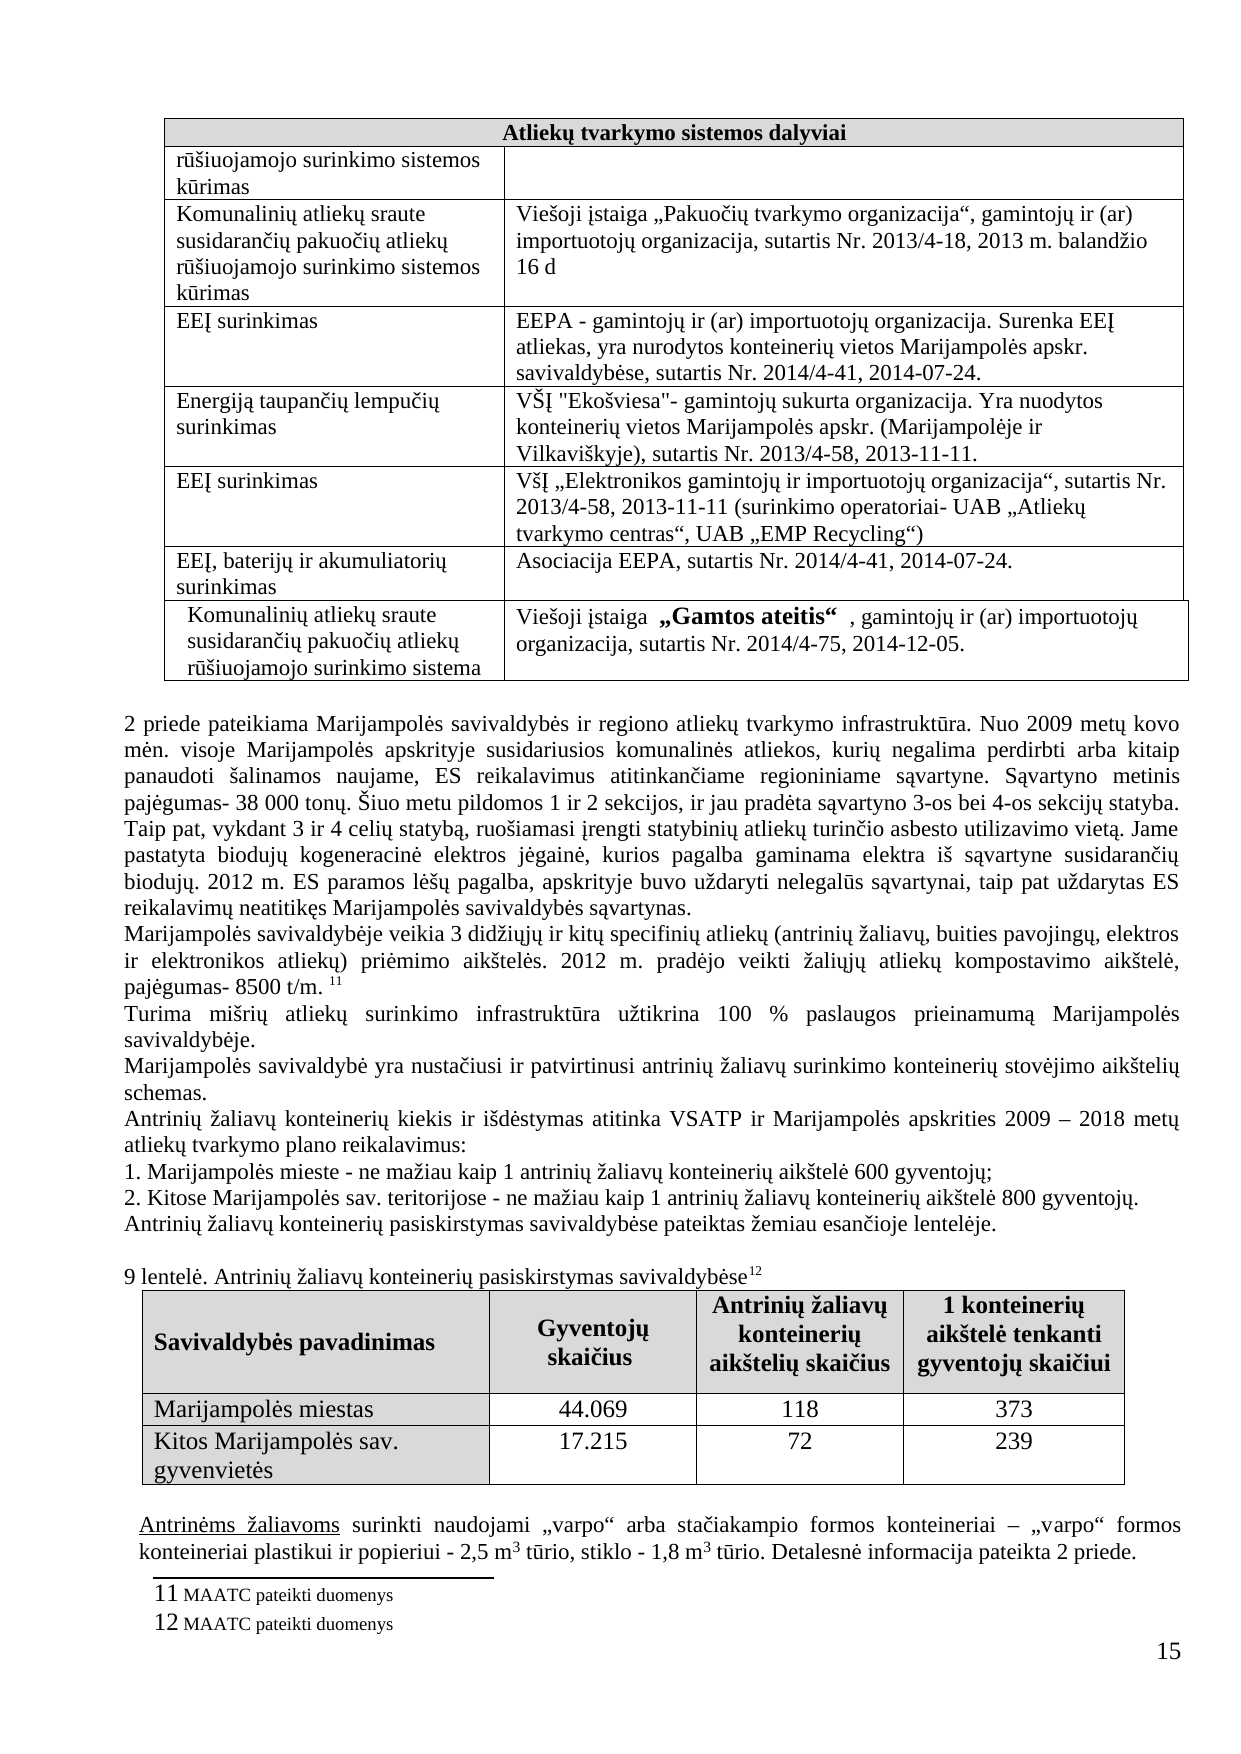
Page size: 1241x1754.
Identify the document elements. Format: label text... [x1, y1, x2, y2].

table_cell [505, 147, 1183, 199]
text Marijampolės savivaldybė yra nustačiusi ir patvirtinusi antrinių žaliavų surinkimo konteinerių stovėjimo aikštelių schemas. [124, 1052, 1181, 1105]
table_header Atliekų tvarkymo sistemos dalyviai [165, 119, 1183, 146]
table_cell Komunalinių atliekų sraute susidarančių pakuočių atliekų rūšiuojamojo surinkimo sistemos kūrimas [165, 200, 504, 306]
text Turima mišrių atliekų surinkimo infrastruktūra užtikrina 100 % paslaugos prieinamumą Marijampolės savivaldybėje. [124, 999, 1181, 1052]
table_cell 44.069 [490, 1394, 696, 1425]
text Antrinių žaliavų konteinerių pasiskirstymas savivaldybėse pateiktas žemiau esančioje lentelėje. [124, 1210, 1181, 1237]
text Antrinių žaliavų konteinerių kiekis ir išdėstymas atitinka VSATP ir Marijampolės apskrities 2009 – 2018 metų atliekų tvarkymo plano reikalavimus: [124, 1105, 1181, 1158]
table_cell [1184, 146, 1188, 199]
table_cell rūšiuojamojo surinkimo sistemos kūrimas [165, 147, 504, 199]
table_cell EEĮ surinkimas [165, 467, 504, 546]
table_cell VšĮ „Elektronikos gamintojų ir importuotojų organizacija“, sutartis Nr. 2013/4-58, 2013-11-11 (surinkimo operatoriai- UAB „Atliekų tvarkymo centras“, UAB „EMP Recycling“) [505, 467, 1183, 546]
table_cell Viešoji įstaiga „Pakuočių tvarkymo organizacija“, gamintojų ir (ar) importuotojų organizacija, sutartis Nr. 2013/4-18, 2013 m. balandžio 16 d [505, 200, 1183, 306]
text 2 priede pateikiama Marijampolės savivaldybės ir regiono atliekų tvarkymo infrastruktūra. Nuo 2009 metų kovo mėn. visoje Marijampolės apskrityje susidariusios komunalinės atliekos, kurių negalima perdirbti arba kitaip panaudoti šalinamos naujame, ES reikalavimus atitinkančiame regioniniame sąvartyne. Sąvartyno metinis pajėgumas- 38 000 tonų. Šiuo metu pildomos 1 ir 2 sekcijos, ir jau pradėta sąvartyno 3-os bei 4-os sekcijų statyba. Taip pat, vykdant 3 ir 4 celių statybą, ruošiamasi įrengti statybinių atliekų turinčio asbesto utilizavimo vietą. Jame pastatyta biodujų kogeneracinė elektros jėgainė, kurios pagalba gaminama elektra iš sąvartyne susidarančių biodujų. 2012 m. ES paramos lėšų pagalba, apskrityje buvo uždaryti nelegalūs sąvartynai, taip pat uždarytas ES reikalavimų neatitikęs Marijampolės savivaldybės sąvartynas. [124, 710, 1181, 921]
table_cell [1184, 306, 1188, 386]
table_cell Energiją taupančių lempučių surinkimas [165, 387, 504, 466]
table_cell 373 [904, 1394, 1124, 1425]
text MAATC pateikti duomenys [153, 1607, 1181, 1636]
table_cell 239 [904, 1426, 1124, 1484]
table_cell Marijampolės miestas [143, 1394, 489, 1425]
table_cell 72 [697, 1426, 903, 1484]
table_cell EEĮ, baterijų ir akumuliatorių surinkimas [165, 547, 504, 600]
text 9 lentelė. Antrinių žaliavų konteinerių pasiskirstymas savivaldybėse [124, 1263, 1181, 1289]
table_cell [1184, 466, 1188, 546]
table_cell [1184, 386, 1188, 466]
table_header Savivaldybės pavadinimas [143, 1291, 489, 1393]
table_cell 118 [697, 1394, 903, 1425]
table_header [1184, 118, 1188, 146]
table_header Gyventojų skaičius [490, 1291, 696, 1393]
text Antrinėms žaliavoms surinkti naudojami „varpo“ arba stačiakampio formos konteineriai – „varpo“ formos konteineriai plastikui ir popieriui - 2,5 m3 tūrio, stiklo - 1,8 m3 tūrio. Detalesnė informacija pateikta 2 priede. [139, 1511, 1181, 1564]
table_cell 17.215 [490, 1426, 696, 1484]
table_cell [1184, 546, 1188, 600]
table_cell Asociacija EEPA, sutartis Nr. 2014/4-41, 2014-07-24. [505, 547, 1183, 600]
text Marijampolės savivaldybėje veikia 3 didžiųjų ir kitų specifinių atliekų (antrinių žaliavų, buities pavojingų, elektros ir elektronikos atliekų) priėmimo aikštelės. 2012 m. pradėjo veikti žaliųjų atliekų kompostavimo aikštelė, pajėgumas- 8500 t/m. [124, 921, 1181, 999]
table_cell EEPA - gamintojų ir (ar) importuotojų organizacija. Surenka EEĮ atliekas, yra nurodytos konteinerių vietos Marijampolės apskr. savivaldybėse, sutartis Nr. 2014/4-41, 2014-07-24. [505, 307, 1183, 386]
table_cell Kitos Marijampolės sav. gyvenvietės [143, 1426, 489, 1484]
table_cell Komunalinių atliekų sraute susidarančių pakuočių atliekų rūšiuojamojo surinkimo sistema [165, 601, 504, 680]
table_cell VŠĮ "Ekošviesa"- gamintojų sukurta organizacija. Yra nuodytos konteinerių vietos Marijampolės apskr. (Marijampolėje ir Vilkaviškyje), sutartis Nr. 2013/4-58, 2013-11-11. [505, 387, 1183, 466]
table_cell EEĮ surinkimas [165, 307, 504, 386]
table_cell Viešoji įstaiga „Gamtos ateitis“ , gamintojų ir (ar) importuotojų organizacija, sutartis Nr. 2014/4-75, 2014-12-05. [505, 601, 1188, 680]
table_cell [1184, 199, 1188, 306]
text MAATC pateikti duomenys [153, 1578, 1181, 1607]
table_header 1 konteinerių aikštelė tenkanti gyventojų skaičiui [904, 1291, 1124, 1393]
text 2. Kitose Marijampolės sav. teritorijose - ne mažiau kaip 1 antrinių žaliavų konteinerių aikštelė 800 gyventojų. [124, 1184, 1181, 1210]
table_header Antrinių žaliavų konteinerių aikštelių skaičius [697, 1291, 903, 1393]
text 1. Marijampolės mieste - ne mažiau kaip 1 antrinių žaliavų konteinerių aikštelė 600 gyventojų; [124, 1158, 1181, 1184]
